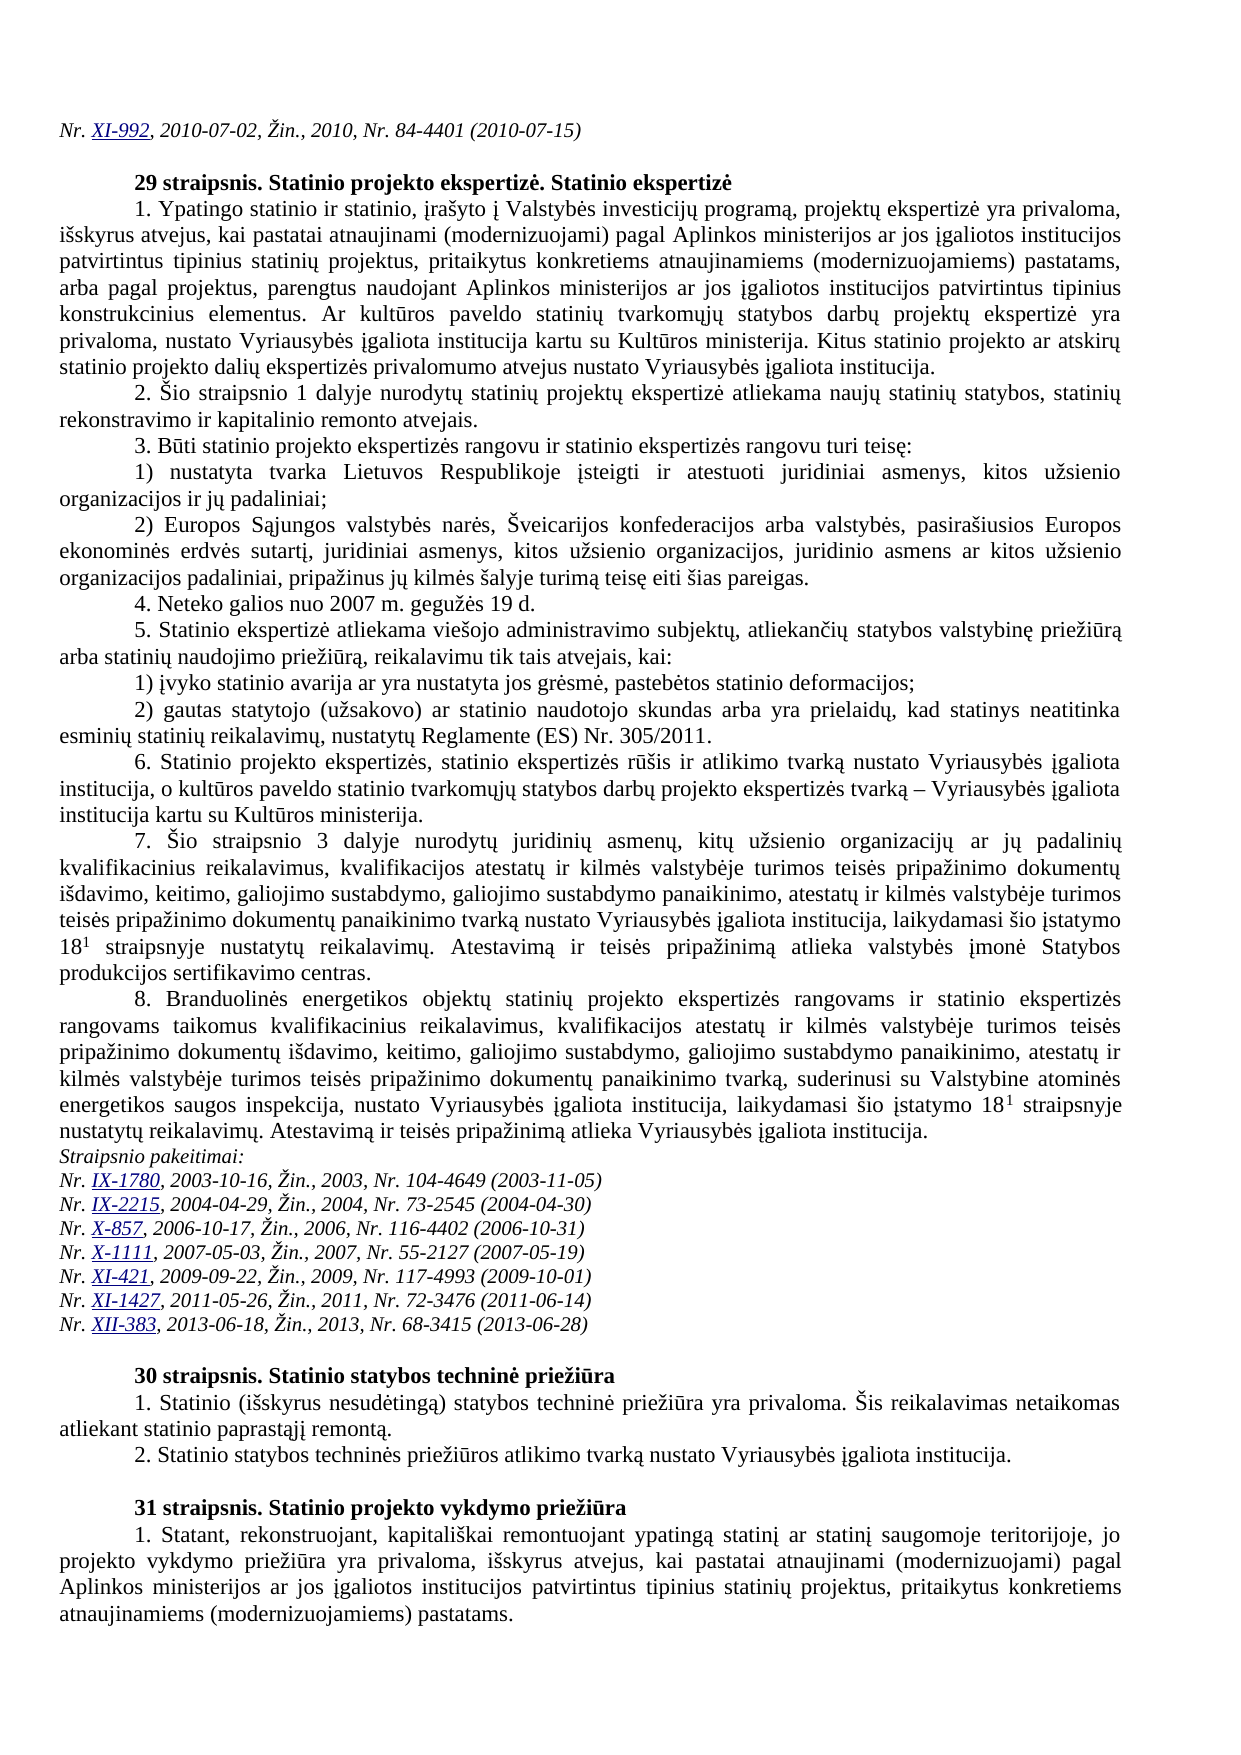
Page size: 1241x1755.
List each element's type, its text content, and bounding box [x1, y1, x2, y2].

text Nr. IX-2215, 2004-04-29, Žin., 2004, Nr. 73-2545 (2004-04-30) [59, 1192, 1122, 1216]
text 6. Statinio projekto ekspertizės, statinio ekspertizės rūšis ir atlikimo tvarką nustato Vyriausybės įgaliota institucija, o kultūros paveldo statinio tvarkomųjų statybos darbų projekto ekspertizės tvarką – Vyriausybės įgaliota institucija kartu su Kultūros ministerija. [59, 748, 1122, 827]
text 4. Neteko galios nuo 2007 m. gegužės 19 d. [59, 590, 1122, 617]
text Nr. XI-992, 2010-07-02, Žin., 2010, Nr. 84-4401 (2010-07-15) [59, 118, 1122, 142]
text 1. Ypatingo statinio ir statinio, įrašyto į Valstybės investicijų programą, projektų ekspertizė yra privaloma, išskyrus atvejus, kai pastatai atnaujinami (modernizuojami) pagal Aplinkos ministerijos ar jos įgaliotos institucijos patvirtintus tipinius statinių projektus, pritaikytus konkretiems atnaujinamiems (modernizuojamiems) pastatams, arba pagal projektus, parengtus naudojant Aplinkos ministerijos ar jos įgaliotos institucijos patvirtintus tipinius konstrukcinius elementus. Ar kultūros paveldo statinių tvarkomųjų statybos darbų projektų ekspertizė yra privaloma, nustato Vyriausybės įgaliota institucija kartu su Kultūros ministerija. Kitus statinio projekto ar atskirų statinio projekto dalių ekspertizės privalomumo atvejus nustato Vyriausybės įgaliota institucija. [59, 195, 1122, 379]
text Nr. IX-1780, 2003-10-16, Žin., 2003, Nr. 104-4649 (2003-11-05) [59, 1168, 1122, 1192]
text 2) gautas statytojo (užsakovo) ar statinio naudotojo skundas arba yra prielaidų, kad statinys neatitinka esminių statinių reikalavimų, nustatytų Reglamente (ES) Nr. 305/2011. [59, 696, 1122, 748]
text Nr. XII-383, 2013-06-18, Žin., 2013, Nr. 68-3415 (2013-06-28) [59, 1312, 1122, 1336]
text 30 straipsnis. Statinio statybos techninė priežiūra [59, 1362, 1122, 1389]
text Nr. XI-421, 2009-09-22, Žin., 2009, Nr. 117-4993 (2009-10-01) [59, 1264, 1122, 1288]
text 3. Būti statinio projekto ekspertizės rangovu ir statinio ekspertizės rangovu turi teisę: [59, 432, 1122, 458]
text 2. Statinio statybos techninės priežiūros atlikimo tvarką nustato Vyriausybės įgaliota institucija. [59, 1442, 1122, 1468]
text 2) Europos Sąjungos valstybės narės, Šveicarijos konfederacijos arba valstybės, pasirašiusios Europos ekonominės erdvės sutartį, juridiniai asmenys, kitos užsienio organizacijos, juridinio asmens ar kitos užsienio organizacijos padaliniai, pripažinus jų kilmės šalyje turimą teisę eiti šias pareigas. [59, 511, 1122, 590]
text 1. Statinio (išskyrus nesudėtingą) statybos techninė priežiūra yra privaloma. Šis reikalavimas netaikomas atliekant statinio paprastąjį remontą. [59, 1389, 1122, 1442]
text 1) įvyko statinio avarija ar yra nustatyta jos grėsmė, pastebėtos statinio deformacijos; [59, 669, 1122, 696]
text 7. Šio straipsnio 3 dalyje nurodytų juridinių asmenų, kitų užsienio organizacijų ar jų padalinių kvalifikacinius reikalavimus, kvalifikacijos atestatų ir kilmės valstybėje turimos teisės pripažinimo dokumentų išdavimo, keitimo, galiojimo sustabdymo, galiojimo sustabdymo panaikinimo, atestatų ir kilmės valstybėje turimos teisės pripažinimo dokumentų panaikinimo tvarką nustato Vyriausybės įgaliota institucija, laikydamasi šio įstatymo 181 straipsnyje nustatytų reikalavimų. Atestavimą ir teisės pripažinimą atlieka valstybės įmonė Statybos produkcijos sertifikavimo centras. [59, 827, 1122, 986]
text Nr. X-857, 2006-10-17, Žin., 2006, Nr. 116-4402 (2006-10-31) [59, 1216, 1122, 1240]
text Nr. XI-1427, 2011-05-26, Žin., 2011, Nr. 72-3476 (2011-06-14) [59, 1288, 1122, 1312]
text 31 straipsnis. Statinio projekto vykdymo priežiūra [59, 1494, 1122, 1521]
text 1. Statant, rekonstruojant, kapitališkai remontuojant ypatingą statinį ar statinį saugomoje teritorijoje, jo projekto vykdymo priežiūra yra privaloma, išskyrus atvejus, kai pastatai atnaujinami (modernizuojami) pagal Aplinkos ministerijos ar jos įgaliotos institucijos patvirtintus tipinius statinių projektus, pritaikytus konkretiems atnaujinamiems (modernizuojamiems) pastatams. [59, 1521, 1122, 1626]
text 5. Statinio ekspertizė atliekama viešojo administravimo subjektų, atliekančių statybos valstybinę priežiūrą arba statinių naudojimo priežiūrą, reikalavimu tik tais atvejais, kai: [59, 617, 1122, 669]
text 2. Šio straipsnio 1 dalyje nurodytų statinių projektų ekspertizė atliekama naujų statinių statybos, statinių rekonstravimo ir kapitalinio remonto atvejais. [59, 379, 1122, 432]
text Nr. X-1111, 2007-05-03, Žin., 2007, Nr. 55-2127 (2007-05-19) [59, 1240, 1122, 1264]
text 1) nustatyta tvarka Lietuvos Respublikoje įsteigti ir atestuoti juridiniai asmenys, kitos užsienio organizacijos ir jų padaliniai; [59, 458, 1122, 511]
text 8. Branduolinės energetikos objektų statinių projekto ekspertizės rangovams ir statinio ekspertizės rangovams taikomus kvalifikacinius reikalavimus, kvalifikacijos atestatų ir kilmės valstybėje turimos teisės pripažinimo dokumentų išdavimo, keitimo, galiojimo sustabdymo, galiojimo sustabdymo panaikinimo, atestatų ir kilmės valstybėje turimos teisės pripažinimo dokumentų panaikinimo tvarką, suderinusi su Valstybine atominės energetikos saugos inspekcija, nustato Vyriausybės įgaliota institucija, laikydamasi šio įstatymo 181 straipsnyje nustatytų reikalavimų. Atestavimą ir teisės pripažinimą atlieka Vyriausybės įgaliota institucija. [59, 986, 1122, 1144]
text Straipsnio pakeitimai: [59, 1144, 1122, 1168]
text 29 straipsnis. Statinio projekto ekspertizė. Statinio ekspertizė [59, 168, 1122, 195]
